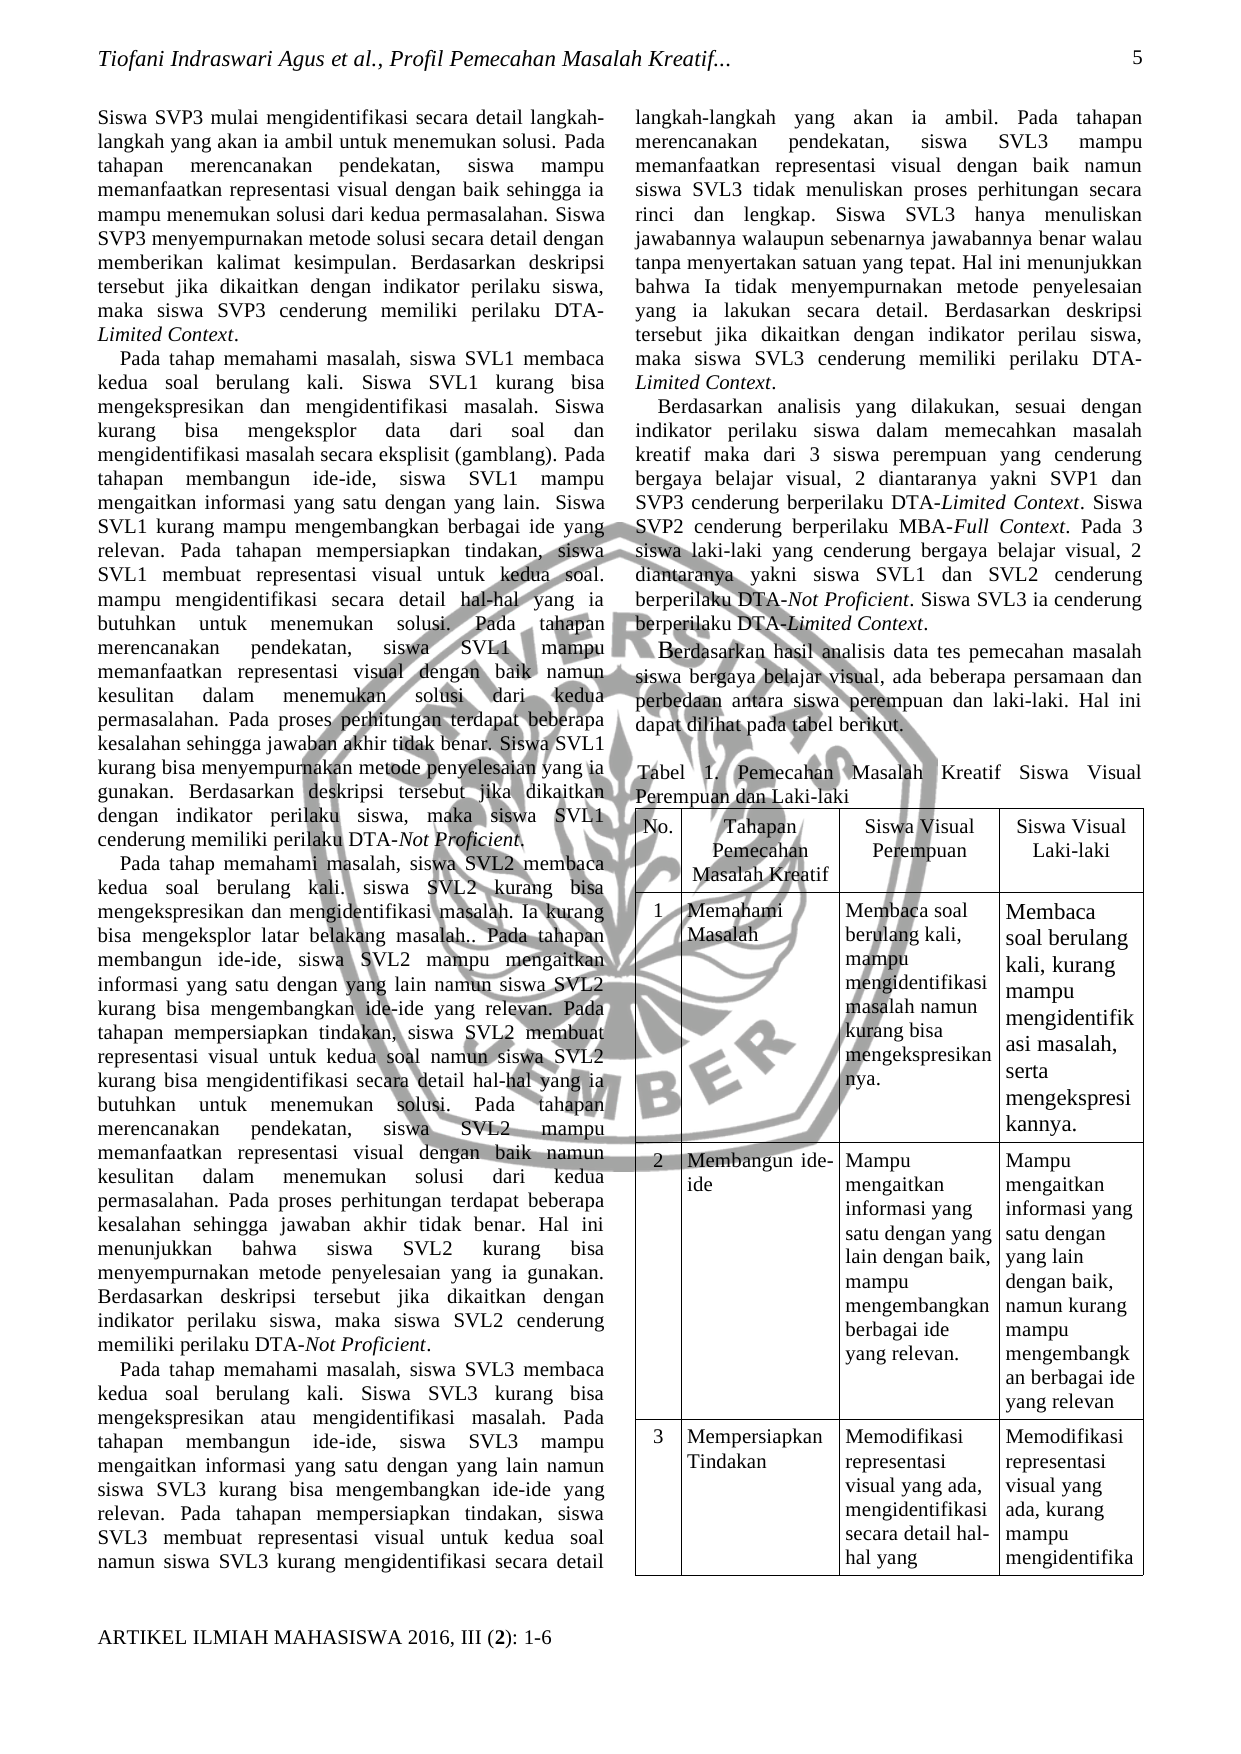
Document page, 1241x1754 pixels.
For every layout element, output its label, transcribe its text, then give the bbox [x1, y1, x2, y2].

table_cell Mampu mengaitkan informasi yang satu dengan yang lain dengan baik, namun kurang mampu mengembangkan berbagai ide yang relevan [1000, 1143, 1143, 1418]
text Pada tahap memahami masalah, siswa SVL1 membaca kedua soal berulang kali. Siswa SVL1 kurang bisa mengekspresikan dan mengidentifikasi masalah. Siswa kurang bisa mengeksplor data dari soal dan mengidentifikasi masalah secara eksplisit (gamblang). Pada tahapan membangun ide-ide, siswa SVL1 mampu mengaitkan informasi yang satu dengan yang lain. Siswa SVL1 kurang mampu mengembangkan berbagai ide yang relevan. Pada tahapan mempersiapkan tindakan, siswa SVL1 membuat representasi visual untuk kedua soal. mampu mengidentifikasi secara detail hal-hal yang ia butuhkan untuk menemukan solusi. Pada tahapan merencanakan pendekatan, siswa SVL1 mampu memanfaatkan representasi visual dengan baik namun kesulitan dalam menemukan solusi dari kedua permasalahan. Pada proses perhitungan terdapat beberapa kesalahan sehingga jawaban akhir tidak benar. Siswa SVL1 kurang bisa menyempurnakan metode penyelesaian yang ia gunakan. Berdasarkan deskripsi tersebut jika dikaitkan dengan indikator perilaku siswa, maka siswa SVL1 cenderung memiliki perilaku DTA-Not Proficient. [97, 346, 605, 851]
text Tabel 1. Pemecahan Masalah Kreatif Siswa Visual Perempuan dan Laki-laki [635, 760, 1143, 808]
table_cell 3 [636, 1420, 681, 1574]
table_header Siswa Visual Perempuan [840, 809, 999, 892]
text Berdasarkan analisis yang dilakukan, sesuai dengan indikator perilaku siswa dalam memecahkan masalah kreatif maka dari 3 siswa perempuan yang cenderung bergaya belajar visual, 2 diantaranya yakni SVP1 dan SVP3 cenderung berperilaku DTA-Limited Context. Siswa SVP2 cenderung berperilaku MBA-Full Context. Pada 3 siswa laki-laki yang cenderung bergaya belajar visual, 2 diantaranya yakni siswa SVL1 dan SVL2 cenderung berperilaku DTA-Not Proficient. Siswa SVL3 ia cenderung berperilaku DTA-Limited Context. [635, 394, 1143, 634]
table_cell Memodifikasi representasi visual yang ada, kurang mampu mengidentifika [1000, 1420, 1143, 1574]
text Siswa SVP3 mulai mengidentifikasi secara detail langkah-langkah yang akan ia ambil untuk menemukan solusi. Pada tahapan merencanakan pendekatan, siswa mampu memanfaatkan representasi visual dengan baik sehingga ia mampu menemukan solusi dari kedua permasalahan. Siswa SVP3 menyempurnakan metode solusi secara detail dengan memberikan kalimat kesimpulan. Berdasarkan deskripsi tersebut jika dikaitkan dengan indikator perilaku siswa, maka siswa SVP3 cenderung memiliki perilaku DTA-Limited Context. [97, 105, 605, 346]
table_cell Membaca soal berulang kali, kurang mampu mengidentifikasi masalah, serta mengekspresikannya. [1000, 893, 1143, 1142]
table_cell Membangun ide-ide [682, 1143, 839, 1418]
table_cell Memahami Masalah [682, 893, 839, 1142]
text Pada tahap memahami masalah, siswa SVL2 membaca kedua soal berulang kali. siswa SVL2 kurang bisa mengekspresikan dan mengidentifikasi masalah. Ia kurang bisa mengeksplor latar belakang masalah.. Pada tahapan membangun ide-ide, siswa SVL2 mampu mengaitkan informasi yang satu dengan yang lain namun siswa SVL2 kurang bisa mengembangkan ide-ide yang relevan. Pada tahapan mempersiapkan tindakan, siswa SVL2 membuat representasi visual untuk kedua soal namun siswa SVL2 kurang bisa mengidentifikasi secara detail hal-hal yang ia butuhkan untuk menemukan solusi. Pada tahapan merencanakan pendekatan, siswa SVL2 mampu memanfaatkan representasi visual dengan baik namun kesulitan dalam menemukan solusi dari kedua permasalahan. Pada proses perhitungan terdapat beberapa kesalahan sehingga jawaban akhir tidak benar. Hal ini menunjukkan bahwa siswa SVL2 kurang bisa menyempurnakan metode penyelesaian yang ia gunakan. Berdasarkan deskripsi tersebut jika dikaitkan dengan indikator perilaku siswa, maka siswa SVL2 cenderung memiliki perilaku DTA-Not Proficient. [97, 851, 605, 1356]
text Berdasarkan hasil analisis data tes pemecahan masalah siswa bergaya belajar visual, ada beberapa persamaan dan perbedaan antara siswa perempuan dan laki-laki. Hal ini dapat dilihat pada tabel berikut. [635, 634, 1143, 736]
picture [605, 447, 1011, 1247]
table_cell 2 [636, 1143, 681, 1418]
table_cell Mampu mengaitkan informasi yang satu dengan yang lain dengan baik, mampu mengembangkan berbagai ide yang relevan. [840, 1143, 999, 1418]
table_cell Membaca soal berulang kali, mampu mengidentifikasi masalah namun kurang bisa mengekspresikannya. [840, 893, 999, 1142]
table_header No. [636, 809, 681, 892]
table_cell Memodifikasi representasi visual yang ada, mengidentifikasi secara detail hal-hal yang [840, 1420, 999, 1574]
table_cell Mempersiapkan Tindakan [682, 1420, 839, 1574]
text langkah-langkah yang akan ia ambil. Pada tahapan merencanakan pendekatan, siswa SVL3 mampu memanfaatkan representasi visual dengan baik namun siswa SVL3 tidak menuliskan proses perhitungan secara rinci dan lengkap. Siswa SVL3 hanya menuliskan jawabannya walaupun sebenarnya jawabannya benar walau tanpa menyertakan satuan yang tepat. Hal ini menunjukkan bahwa Ia tidak menyempurnakan metode penyelesaian yang ia lakukan secara detail. Berdasarkan deskripsi tersebut jika dikaitkan dengan indikator perilau siswa, maka siswa SVL3 cenderung memiliki perilaku DTA-Limited Context. [635, 105, 1143, 394]
table_header Tahapan Pemecahan Masalah Kreatif [682, 809, 839, 892]
text Pada tahap memahami masalah, siswa SVL3 membaca kedua soal berulang kali. Siswa SVL3 kurang bisa mengekspresikan atau mengidentifikasi masalah. Pada tahapan membangun ide-ide, siswa SVL3 mampu mengaitkan informasi yang satu dengan yang lain namun siswa SVL3 kurang bisa mengembangkan ide-ide yang relevan. Pada tahapan mempersiapkan tindakan, siswa SVL3 membuat representasi visual untuk kedua soal namun siswa SVL3 kurang mengidentifikasi secara detail [97, 1356, 605, 1573]
table_header Siswa Visual Laki-laki [1000, 809, 1143, 892]
table_cell 1 [636, 893, 681, 1142]
